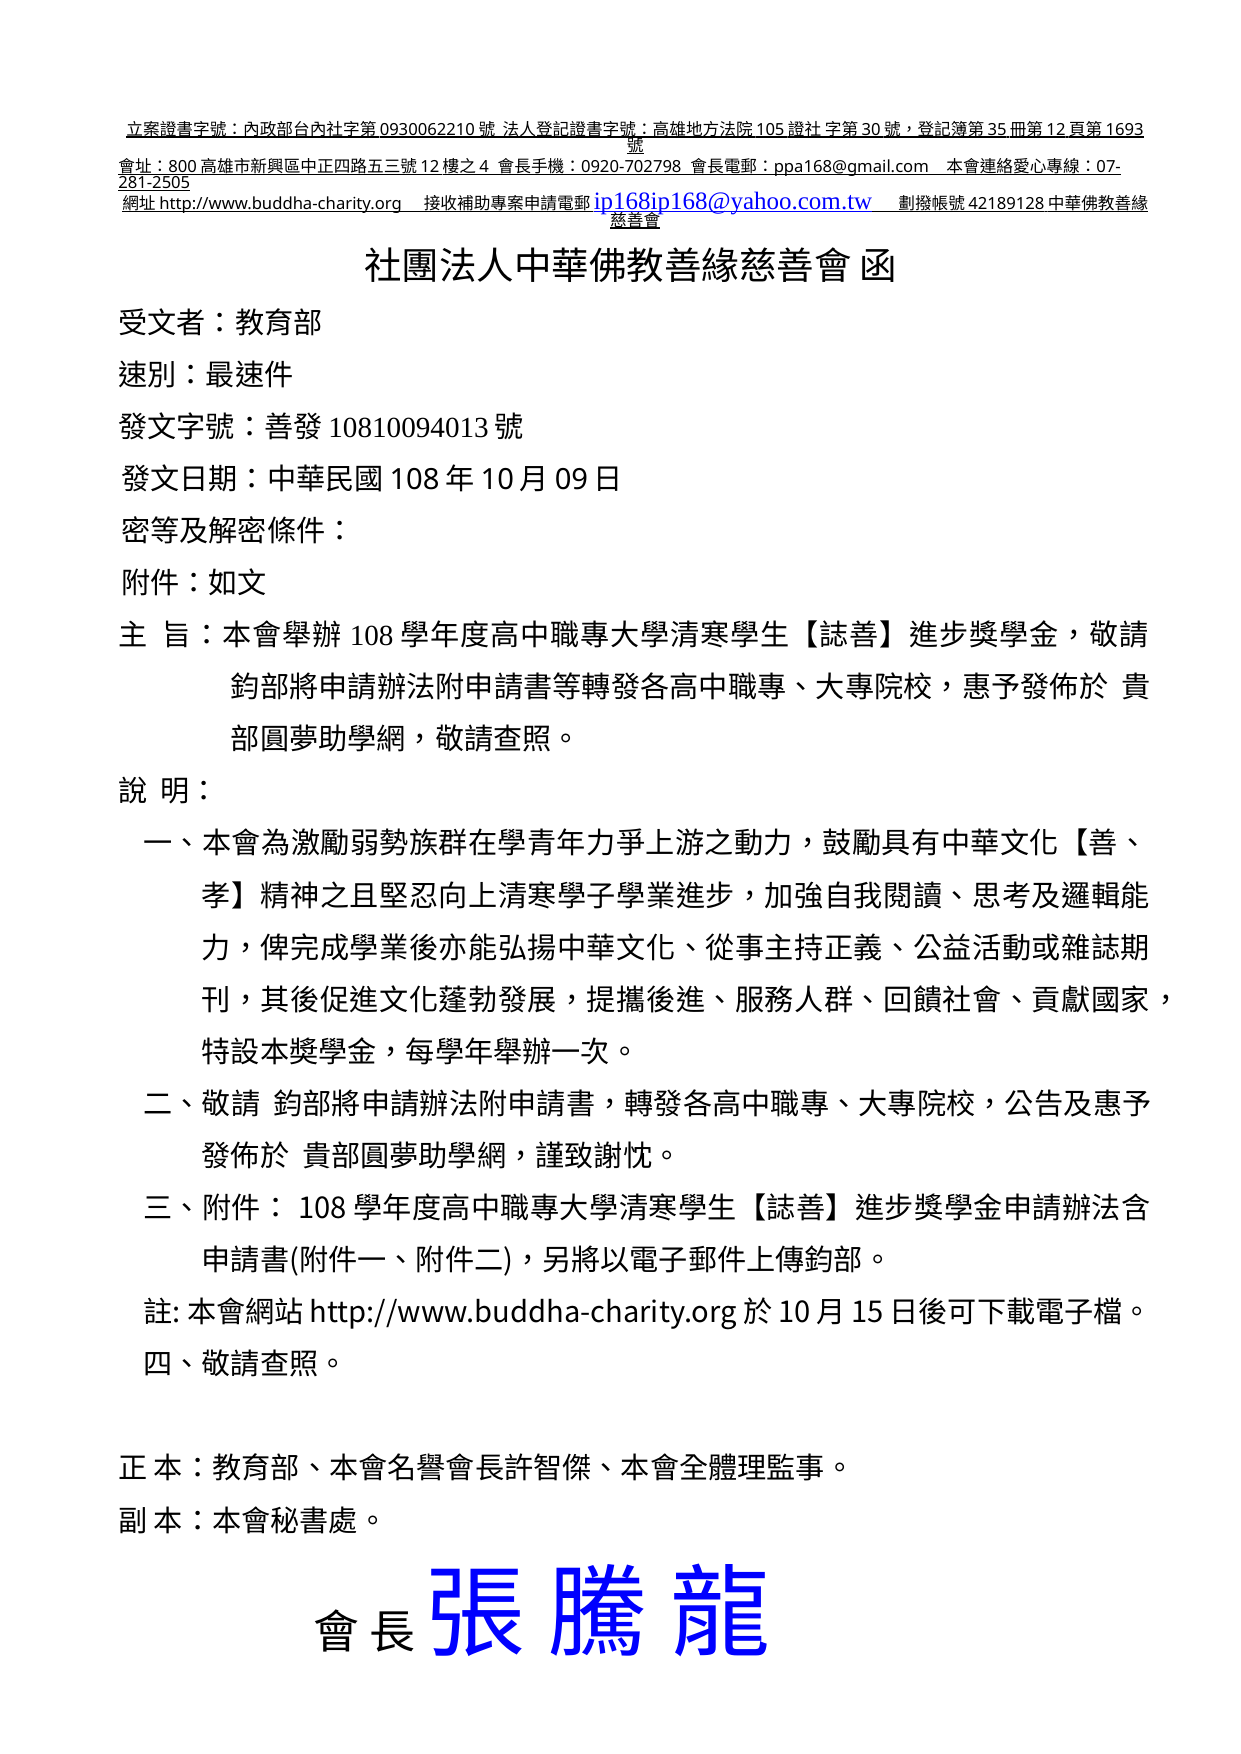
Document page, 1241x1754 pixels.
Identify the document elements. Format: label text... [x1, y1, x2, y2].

text 發文字號：善發10810094013號 [118, 396, 1152, 448]
text 主 旨：本會舉辦108學年度高中職專大學清寒學生【誌善】進步獎學金，敬請 鈞部將申請辦法附申請書等轉發各高中職專、大專院校，惠予發佈於 貴部圓夢助學網，敬請查照。 [118, 604, 1152, 760]
text 正 本：教育部、本會名譽會長許智傑、本會全體理監事。 [118, 1437, 1152, 1489]
text 四、敬請查照。 [143, 1333, 1152, 1385]
text 會址：800高雄市新興區中正四路五三號12樓之4 會長手機：0920-702798 會長電郵：ppa168@gmail.com 本會連絡愛心專線：07-281-2505 [118, 159, 1152, 192]
text 附件：如文 [121, 552, 1149, 604]
text 說 明： [118, 760, 1152, 812]
text 一、本會為激勵弱勢族群在學青年力爭上游之動力，鼓勵具有中華文化【善、孝】精神之且堅忍向上清寒學子學業進步，加強自我閱讀、思考及邏輯能力，俾完成學業後亦能弘揚中華文化、從事主持正義、公益活動或雜誌期刊，其後促進文化蓬勃發展，提攜後進、服務人群、回饋社會、貢獻國家，特設本奬學金，每學年舉辦一次。 [143, 812, 1152, 1073]
text 註: 本會網站http://www.buddha-charity.org於10月15日後可下載電子檔。 [143, 1281, 1152, 1333]
text 副 本：本會秘書處。 [118, 1489, 1152, 1541]
text 網址 http://www.buddha-charity.org 接收補助專案申請電郵ip168ip168@yahoo.com.tw 劃撥帳號42189128中華佛教善緣慈善會 [118, 196, 1152, 229]
text 立案證書字號：內政部台內社字第0930062210號 法人登記證書字號：高雄地方法院105證社 字第30號，登記簿第35冊第12頁第1693號 [118, 122, 1152, 155]
text 受文者：教育部 [118, 291, 1152, 343]
text 發文日期：中華民國108年10月09日 [121, 448, 1149, 500]
text 密等及解密條件： [121, 500, 1149, 552]
text 速別：最速件 [118, 343, 1152, 396]
text 社團法人中華佛教善緣慈善會 函 [118, 233, 1152, 291]
text 二、敬請 鈞部將申請辦法附申請書，轉發各高中職專、大專院校，公告及惠予發佈於 貴部圓夢助學網，謹致謝忱。 [143, 1073, 1152, 1177]
text 會 長 張 騰 龍 [118, 1585, 1152, 1664]
text 三、附件： 108學年度高中職專大學清寒學生【誌善】進步獎學金申請辦法含申請書(附件一、附件二)，另將以電子郵件上傳鈞部。 [143, 1177, 1152, 1281]
